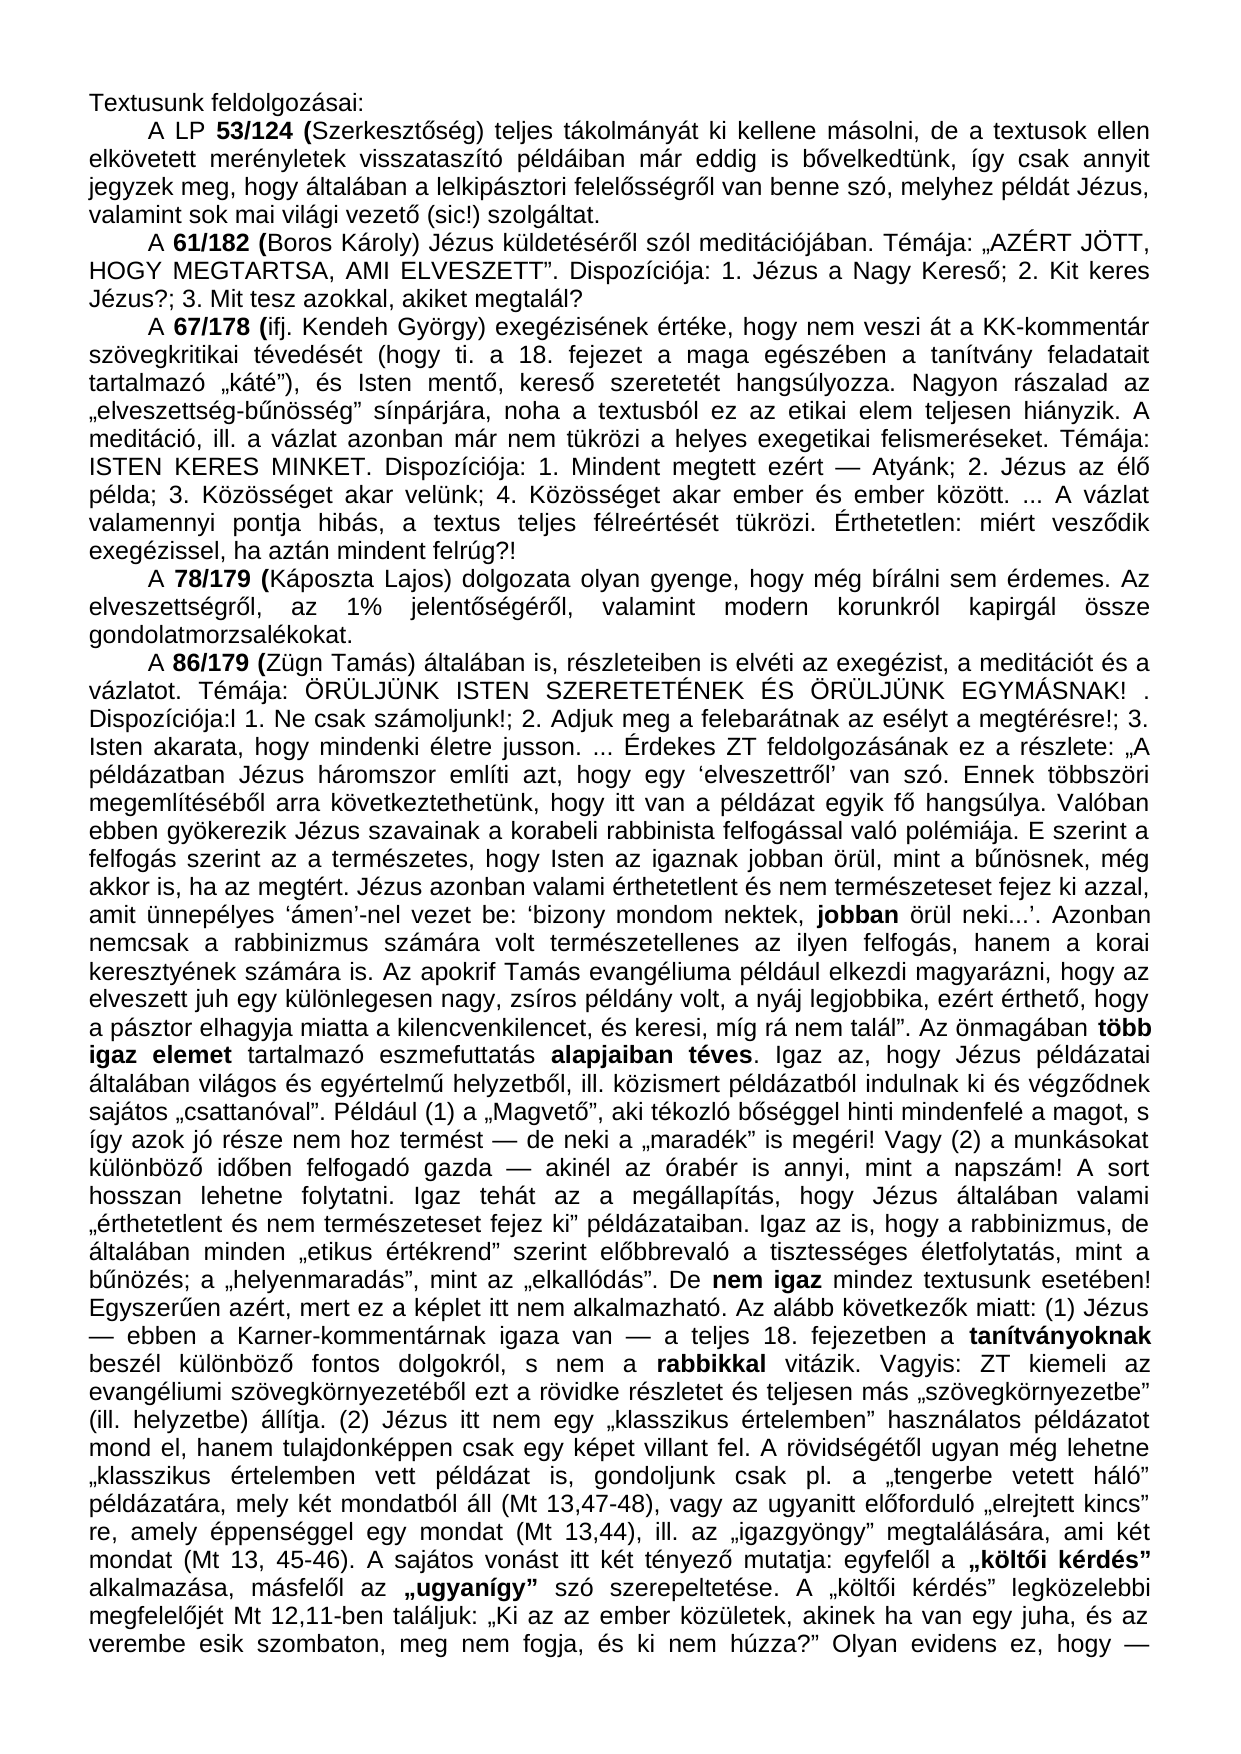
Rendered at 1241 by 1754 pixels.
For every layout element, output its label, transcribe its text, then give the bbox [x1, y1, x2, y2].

text A 61/182 (Boros Károly) Jézus küldetéséről szól meditációjában. Témája: „AZÉRT JÖTT, HOGY MEGTARTSA, AMI ELVESZETT”. Dispozíciója: 1. Jézus a Nagy Kereső; 2. Kit keres Jézus?; 3. Mit tesz azokkal, akiket megtalál? [88, 229, 1152, 313]
text A 78/179 (Káposzta Lajos) dolgozata olyan gyenge, hogy még bírálni sem érdemes. Az elveszettségről, az 1% jelentőségéről, valamint modern korunkról kapirgál össze gondolatmorzsalékokat. [88, 565, 1152, 649]
text A LP 53/124 (Szerkesztőség) teljes tákolmányát ki kellene másolni, de a textusok ellen elkövetett merényletek visszataszító példáiban már eddig is bővelkedtünk, így csak annyit jegyzek meg, hogy általában a lelkipásztori felelősségről van benne szó, melyhez példát Jézus, valamint sok mai világi vezető (sic!) szolgáltat. [88, 117, 1152, 229]
text Textusunk feldolgozásai: [88, 88, 1152, 117]
text A 67/178 (ifj. Kendeh György) exegézisének értéke, hogy nem veszi át a KK-kommentár szövegkritikai tévedését (hogy ti. a 18. fejezet a maga egészében a tanítvány feladatait tartalmazó „káté”), és Isten mentő, kereső szeretetét hangsúlyozza. Nagyon rászalad az „elveszettség-bűnösség” sínpárjára, noha a textusból ez az etikai elem teljesen hiányzik. A meditáció, ill. a vázlat azonban már nem tükrözi a helyes exegetikai felismeréseket. Témája: ISTEN KERES MINKET. Dispozíciója: 1. Mindent megtett ezért ― Atyánk; 2. Jézus az élő példa; 3. Közösséget akar velünk; 4. Közösséget akar ember és ember között. ... A vázlat valamennyi pontja hibás, a textus teljes félreértését tükrözi. Érthetetlen: miért vesződik exegézissel, ha aztán mindent felrúg?! [88, 313, 1152, 565]
text A 86/179 (Zügn Tamás) általában is, részleteiben is elvéti az exegézist, a meditációt és a vázlatot. Témája: ÖRÜLJÜNK ISTEN SZERETETÉNEK ÉS ÖRÜLJÜNK EGYMÁSNAK! . Dispozíciója:l 1. Ne csak számoljunk!; 2. Adjuk meg a felebarátnak az esélyt a megtérésre!; 3. Isten akarata, hogy mindenki életre jusson. ... Érdekes ZT feldolgozásának ez a részlete: „A példázatban Jézus háromszor említi azt, hogy egy ‘elveszettről’ van szó. Ennek többszöri megemlítéséből arra következtethetünk, hogy itt van a példázat egyik fő hangsúlya. Valóban ebben gyökerezik Jézus szavainak a korabeli rabbinista felfogással való polémiája. E szerint a felfogás szerint az a természetes, hogy Isten az igaznak jobban örül, mint a bűnösnek, még akkor is, ha az megtért. Jézus azonban valami érthetetlent és nem természeteset fejez ki azzal, amit ünnepélyes ‘ámen’-nel vezet be: ‘bizony mondom nektek, jobban örül neki...’. Azonban nemcsak a rabbinizmus számára volt természetellenes az ilyen felfogás, hanem a korai keresztyének számára is. Az apokrif Tamás evangéliuma például elkezdi magyarázni, hogy az elveszett juh egy különlegesen nagy, zsíros példány volt, a nyáj legjobbika, ezért érthető, hogy a pásztor elhagyja miatta a kilencvenkilencet, és keresi, míg rá nem talál”. Az önmagában több igaz elemet tartalmazó eszmefuttatás alapjaiban téves. Igaz az, hogy Jézus példázatai általában világos és egyértelmű helyzetből, ill. közismert példázatból indulnak ki és végződnek sajátos „csattanóval”. Például (1) a „Magvető”, aki tékozló bőséggel hinti mindenfelé a magot, s így azok jó része nem hoz termést ― de neki a „maradék” is megéri! Vagy (2) a munkásokat különböző időben felfogadó gazda ― akinél az órabér is annyi, mint a napszám! A sort hosszan lehetne folytatni. Igaz tehát az a megállapítás, hogy Jézus általában valami „érthetetlent és nem természeteset fejez ki” példázataiban. Igaz az is, hogy a rabbinizmus, de általában minden „etikus értékrend” szerint előbbrevaló a tisztességes életfolytatás, mint a bűnözés; a „helyenmaradás”, mint az „elkallódás”. De nem igaz mindez textusunk esetében! Egyszerűen azért, mert ez a képlet itt nem alkalmazható. Az alább következők miatt: (1) Jézus ― ebben a Karner-kommentárnak igaza van ― a teljes 18. fejezetben a tanítványoknak beszél különböző fontos dolgokról, s nem a rabbikkal vitázik. Vagyis: ZT kiemeli az evangéliumi szövegkörnyezetéből ezt a rövidke részletet és teljesen más „szövegkörnyezetbe” (ill. helyzetbe) állítja. (2) Jézus itt nem egy „klasszikus értelemben” használatos példázatot mond el, hanem tulajdonképpen csak egy képet villant fel. A rövidségétől ugyan még lehetne „klasszikus értelemben vett példázat is, gondoljunk csak pl. a „tengerbe vetett háló” példázatára, mely két mondatból áll (Mt 13,47-48), vagy az ugyanitt előforduló „elrejtett kincs” re, amely éppenséggel egy mondat (Mt 13,44), ill. az „igazgyöngy” megtalálására, ami két mondat (Mt 13, 45-46). A sajátos vonást itt két tényező mutatja: egyfelől a „költői kérdés” alkalmazása, másfelől az „ugyanígy” szó szerepeltetése. A „költői kérdés” legközelebbi megfelelőjét Mt 12,11-ben találjuk: „Ki az az ember közületek, akinek ha van egy juha, és az verembe esik szombaton, meg nem fogja, és ki nem húzza?” Olyan evidens ez, hogy ― [88, 649, 1152, 1658]
